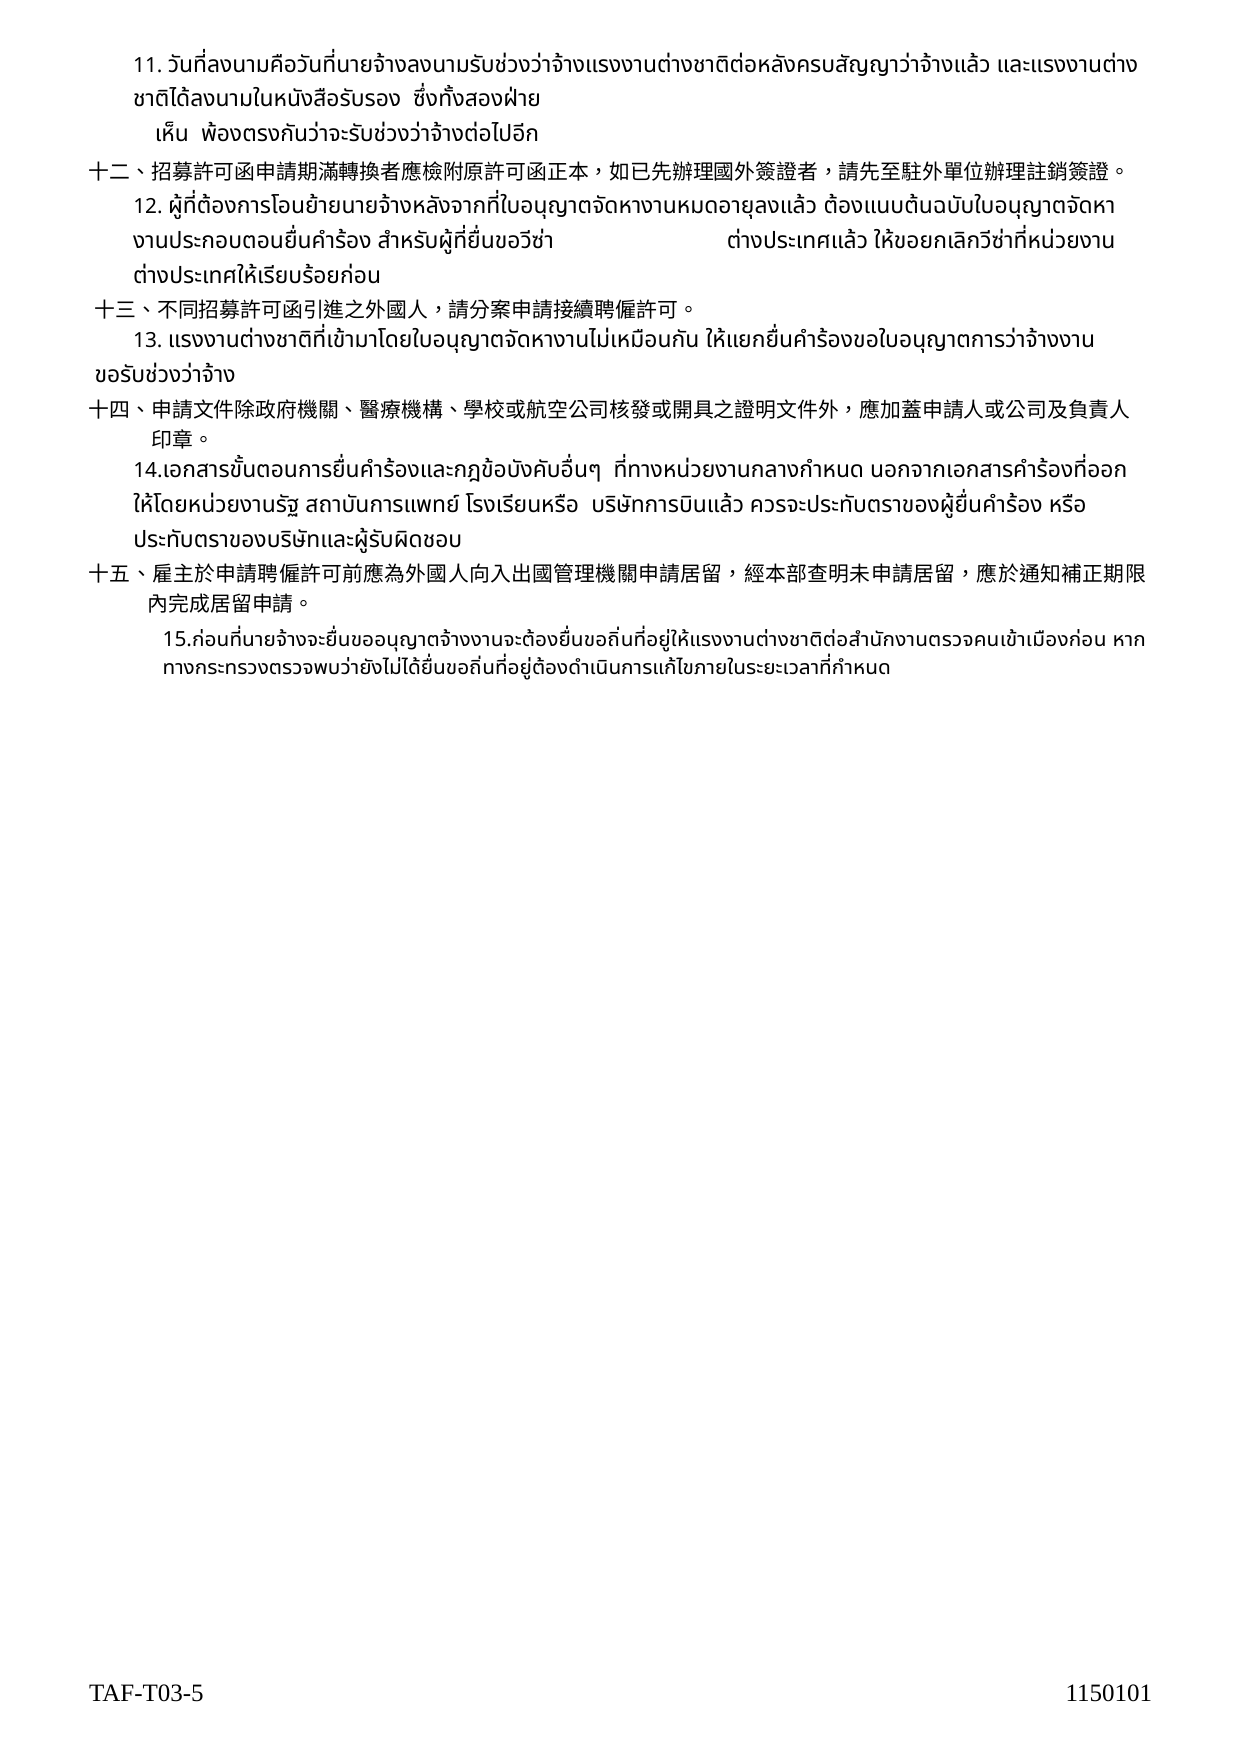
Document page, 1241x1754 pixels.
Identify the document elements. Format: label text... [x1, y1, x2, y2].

text เห็น พ้องตรงกันว่าจะรับช่วงว่าจ้างต่อไปอีก [133, 117, 1146, 152]
text 十二、招募許可函申請期滿轉換者應檢附原許可函正本，如已先辦理國外簽證者，請先至駐外單位辦理註銷簽證。 [89, 152, 1152, 189]
text 12. ผู้ที่ต้องการโอนย้ายนายจ้างหลังจากที่ใบอนุญาตจัดหางานหมดอายุลงแล้ว ต้องแนบต้นฉบับใบอนุญาตจัดหางานประกอบตอนยื่นคำร้อง สำหรับผู้ที่ยื่นขอวีซ่า ต่างประเทศแล้ว ให้ขอยกเลิกวีซ่าที่หน่วยงานต่างประเทศให้เรียบร้อยก่อน [133, 189, 1146, 293]
text 11. วันที่ลงนามคือวันที่นายจ้างลงนามรับช่วงว่าจ้างแรงงานต่างชาติต่อหลังครบสัญญาว่าจ้างแล้ว และแรงงานต่างชาติได้ลงนามในหนังสือรับรอง ซึ่งทั้งสองฝ่าย [133, 48, 1146, 117]
text 15.ก่อนที่นายจ้างจะยื่นขออนุญาตจ้างงานจะต้องยื่นขอถิ่นที่อยู่ให้แรงงานต่างชาติต่อสำนักงานตรวจคนเข้าเมืองก่อน หากทางกระทรวงตรวจพบว่ายังไม่ได้ยื่นขอถิ่นที่อยู่ต้องดำเนินการแก้ไขภายในระยะเวลาที่กำหนด [162, 624, 1146, 681]
text 14.เอกสารขั้นตอนการยื่นคำร้องและกฎข้อบังคับอื่นๆ ที่ทางหน่วยงานกลางกำหนด นอกจากเอกสารคำร้องที่ออกให้โดยหน่วยงานรัฐ สถาบันการแพทย์ โรงเรียนหรือ บริษัทการบินแล้ว ควรจะประทับตราของผู้ยื่นคำร้อง หรือประทับตราของบริษัทและผู้รับผิดชอบ [133, 453, 1146, 557]
text 十五、雇主於申請聘僱許可前應為外國人向入出國管理機關申請居留，經本部查明未申請居留，應於通知補正期限內完成居留申請。 [89, 557, 1146, 618]
text 十三、不同招募許可函引進之外國人，請分案申請接續聘僱許可。 [94, 293, 1146, 323]
text 13. แรงงานต่างชาติที่เข้ามาโดยใบอนุญาตจัดหางานไม่เหมือนกัน ให้แยกยื่นคำร้องขอใบอนุญาตการว่าจ้างงานขอรับช่วงว่าจ้าง [94, 323, 1146, 393]
text 十四、申請文件除政府機關、醫療機構、學校或航空公司核發或開具之證明文件外，應加蓋申請人或公司及負責人印章。 [89, 393, 1146, 453]
